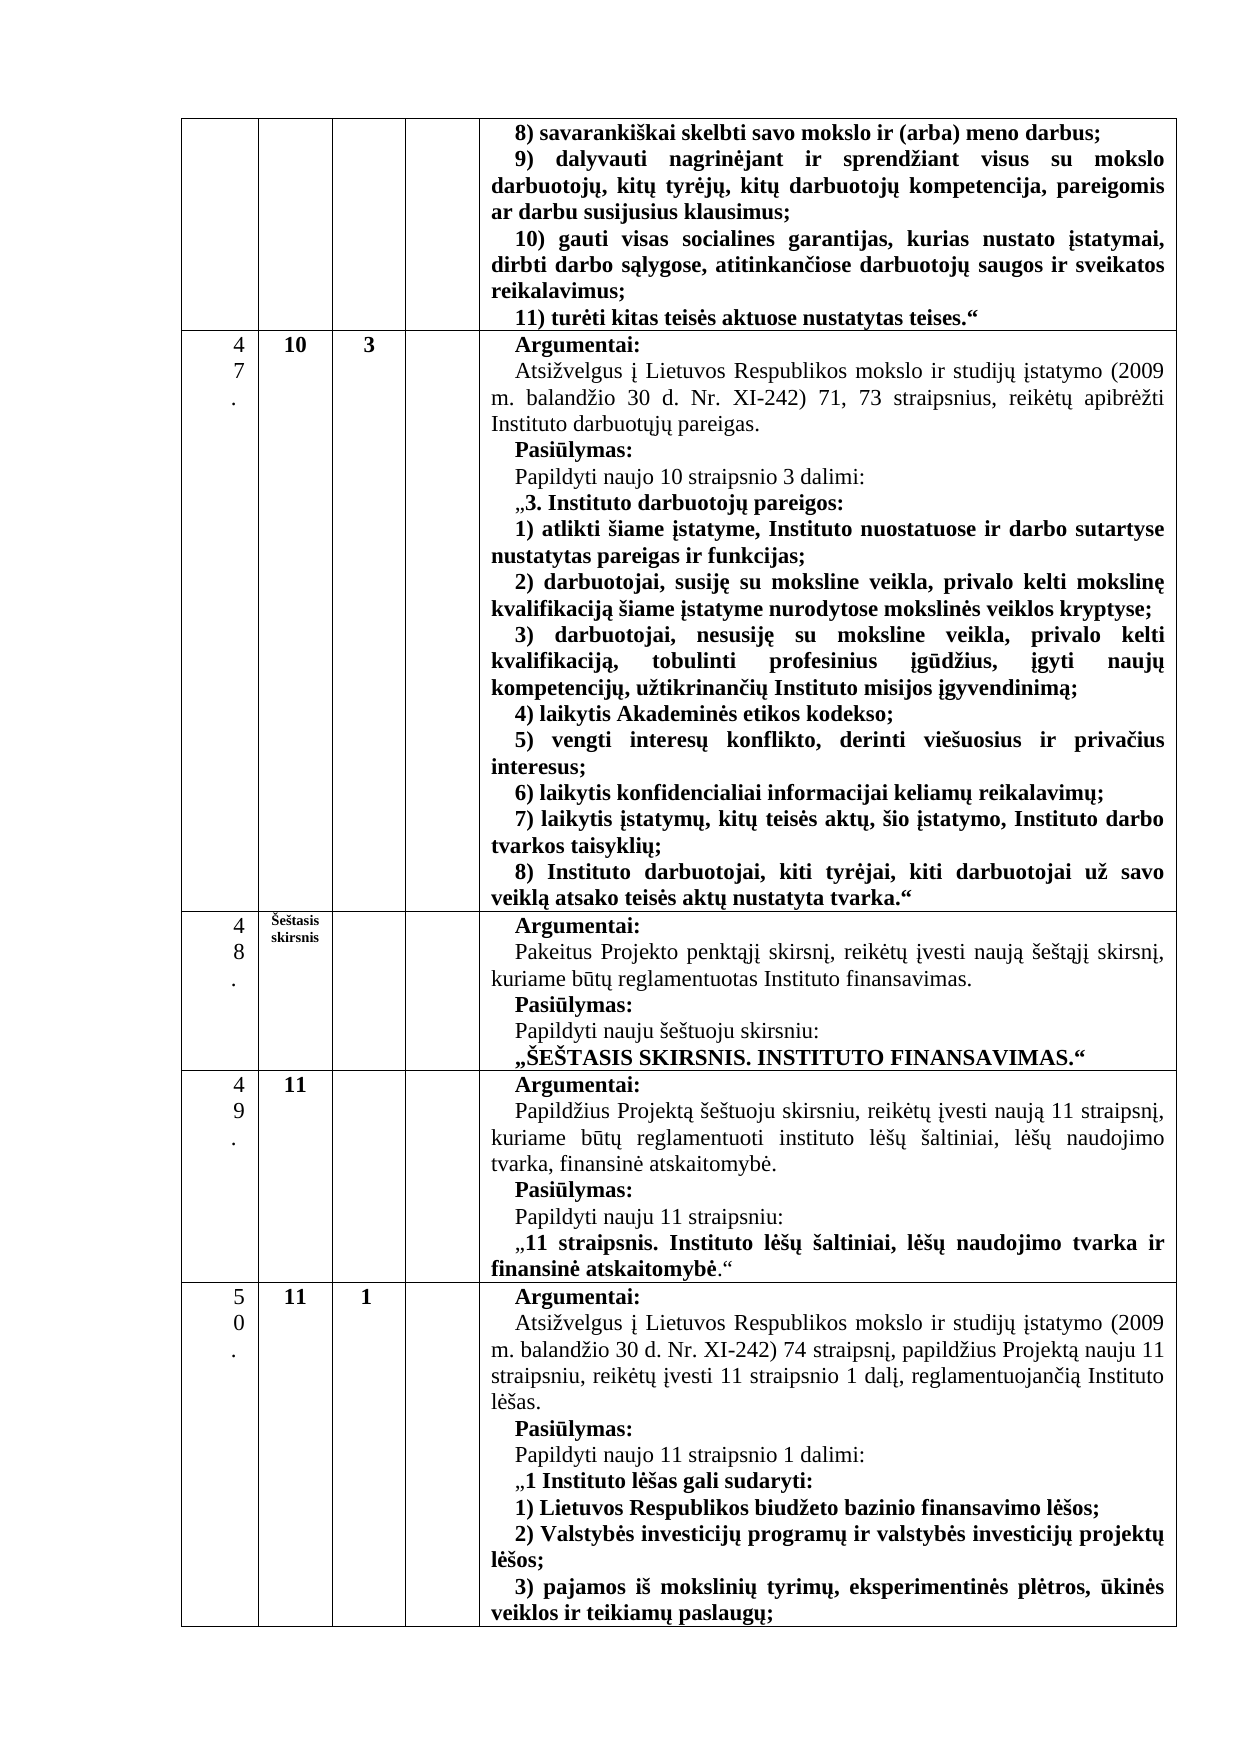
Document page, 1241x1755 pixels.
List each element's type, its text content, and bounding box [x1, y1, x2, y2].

table_cell [406, 1071, 479, 1282]
table_cell [406, 1283, 479, 1626]
table_cell Argumentai: Pakeitus Projekto penktąjį skirsnį, reikėtų įvesti naują šeštąjį skirsnį, kuriame būtų reglamentuotas Instituto finansavimas. Pasiūlymas: Papildyti nauju šeštuoju skirsniu: „ŠEŠTASIS SKIRSNIS. INSTITUTO FINANSAVIMAS.“ [480, 912, 1176, 1070]
table_cell [182, 912, 258, 1070]
table_cell Argumentai: Atsižvelgus į Lietuvos Respublikos mokslo ir studijų įstatymo (2009 m. balandžio 30 d. Nr. XI-242) 71, 73 straipsnius, reikėtų apibrėžti Instituto darbuotųjų pareigas. Pasiūlymas: Papildyti naujo 10 straipsnio 3 dalimi: „3. Instituto darbuotojų pareigos: 1) atlikti šiame įstatyme, Instituto nuostatuose ir darbo sutartyse nustatytas pareigas ir funkcijas; 2) darbuotojai, susiję su moksline veikla, privalo kelti mokslinę kvalifikaciją šiame įstatyme nurodytose mokslinės veiklos kryptyse; 3) darbuotojai, nesusiję su moksline veikla, privalo kelti kvalifikaciją, tobulinti profesinius įgūdžius, įgyti naujų kompetencijų, užtikrinančių Instituto misijos įgyvendinimą; 4) laikytis Akademinės etikos kodekso; 5) vengti interesų konflikto, derinti viešuosius ir privačius interesus; 6) laikytis konfidencialiai informacijai keliamų reikalavimų; 7) laikytis įstatymų, kitų teisės aktų, šio įstatymo, Instituto darbo tvarkos taisyklių; 8) Instituto darbuotojai, kiti tyrėjai, kiti darbuotojai už savo veiklą atsako teisės aktų nustatyta tvarka.“ [480, 331, 1176, 911]
table_cell Argumentai: Papildžius Projektą šeštuoju skirsniu, reikėtų įvesti naują 11 straipsnį, kuriame būtų reglamentuoti instituto lėšų šaltiniai, lėšų naudojimo tvarka, finansinė atskaitomybė. Pasiūlymas: Papildyti nauju 11 straipsniu: „11 straipsnis. Instituto lėšų šaltiniai, lėšų naudojimo tvarka ir finansinė atskaitomybė.“ [480, 1071, 1176, 1282]
table_cell 10 [259, 331, 332, 911]
table_cell [406, 331, 479, 911]
table_cell Šeštasis skirsnis [259, 912, 332, 1070]
table_cell 11 [259, 1071, 332, 1282]
table_cell Argumentai: Atsižvelgus į Lietuvos Respublikos mokslo ir studijų įstatymo (2009 m. balandžio 30 d. Nr. XI-242) 74 straipsnį, papildžius Projektą nauju 11 straipsniu, reikėtų įvesti 11 straipsnio 1 dalį, reglamentuojančią Instituto lėšas. Pasiūlymas: Papildyti naujo 11 straipsnio 1 dalimi: „1 Instituto lėšas gali sudaryti: 1) Lietuvos Respublikos biudžeto bazinio finansavimo lėšos; 2) Valstybės investicijų programų ir valstybės investicijų projektų lėšos; 3) pajamos iš mokslinių tyrimų, eksperimentinės plėtros, ūkinės veiklos ir teikiamų paslaugų; [480, 1283, 1176, 1626]
table_cell [406, 912, 479, 1070]
table_cell 8) savarankiškai skelbti savo mokslo ir (arba) meno darbus; 9) dalyvauti nagrinėjant ir sprendžiant visus su mokslo darbuotojų, kitų tyrėjų, kitų darbuotojų kompetencija, pareigomis ar darbu susijusius klausimus; 10) gauti visas socialines garantijas, kurias nustato įstatymai, dirbti darbo sąlygose, atitinkančiose darbuotojų saugos ir sveikatos reikalavimus; 11) turėti kitas teisės aktuose nustatytas teises.“ [480, 119, 1176, 330]
table_cell [182, 1071, 258, 1282]
table_cell [182, 331, 258, 911]
table_cell [259, 119, 332, 330]
table_cell [406, 119, 479, 330]
table_cell [333, 1071, 405, 1282]
table_cell [182, 1283, 258, 1626]
table_cell 1 [333, 1283, 405, 1626]
table_cell 3 [333, 331, 405, 911]
table_cell [333, 912, 405, 1070]
table_cell [333, 119, 405, 330]
table_cell [182, 119, 258, 330]
table_cell 11 [259, 1283, 332, 1626]
